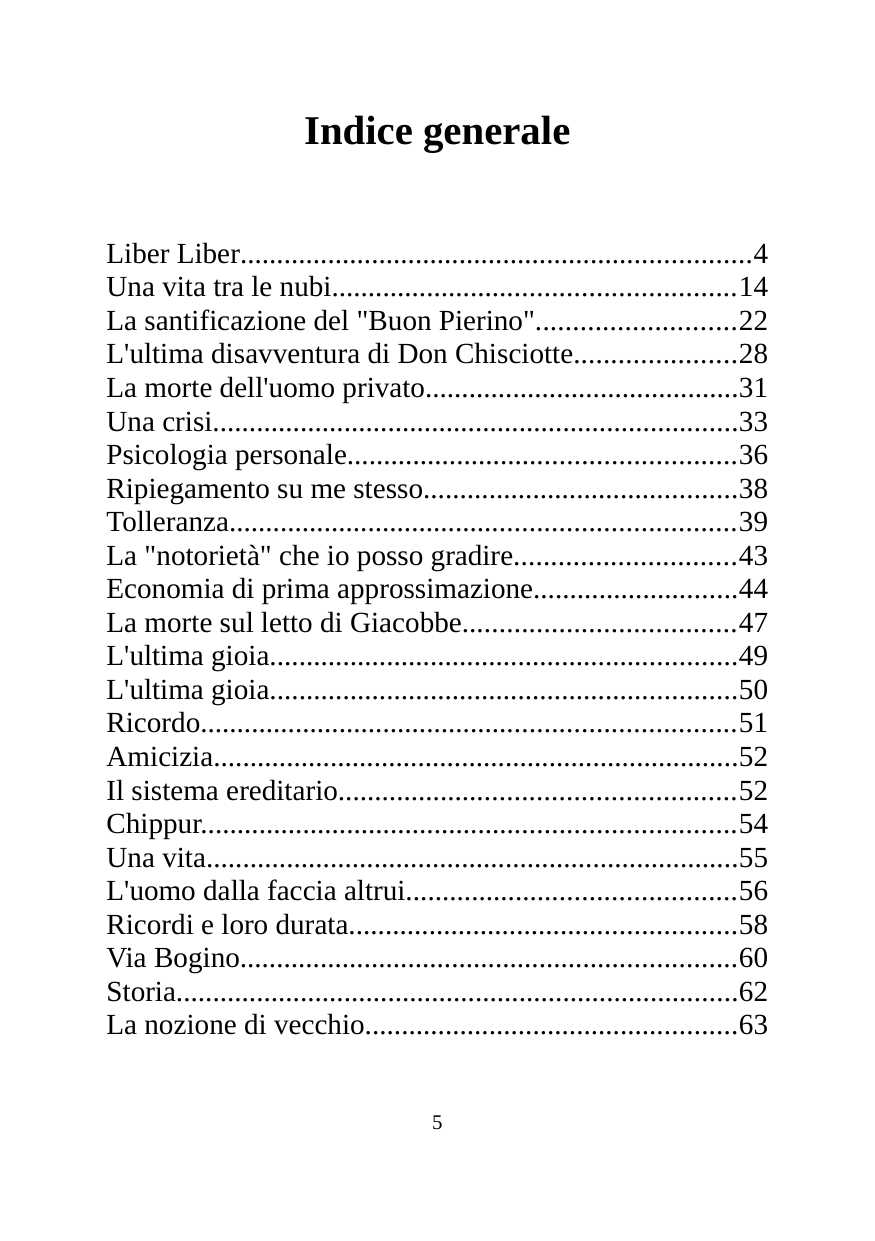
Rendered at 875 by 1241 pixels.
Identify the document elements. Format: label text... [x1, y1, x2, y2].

text La santificazione del "Buon Pierino". 22 [106, 303, 768, 337]
text Tolleranza. 39 [106, 504, 768, 538]
text Chippur. 54 [106, 806, 768, 840]
text Via Bogino. 60 [106, 940, 768, 974]
text Ricordo. 51 [106, 706, 768, 739]
text Una vita tra le nubi. 14 [106, 269, 768, 303]
text La morte sul letto di Giacobbe. 47 [106, 605, 768, 638]
text Storia. 62 [106, 974, 768, 1007]
text Ripiegamento su me stesso. 38 [106, 471, 768, 504]
text La "notorietà" che io posso gradire. 43 [106, 538, 768, 571]
text Liber Liber 4 [106, 236, 768, 269]
subtitle Indice generale [106, 106, 768, 153]
text L'ultima gioia. 49 [106, 638, 768, 672]
text Il sistema ereditario. 52 [106, 773, 768, 806]
text Amicizia. 52 [106, 739, 768, 773]
text Economia di prima approssimazione. 44 [106, 571, 768, 605]
text Ricordi e loro durata. 58 [106, 907, 768, 940]
text L'uomo dalla faccia altrui. 56 [106, 873, 768, 907]
text L'ultima disavventura di Don Chisciotte. 28 [106, 337, 768, 370]
text La nozione di vecchio. 63 [106, 1007, 768, 1041]
text Una crisi. 33 [106, 404, 768, 437]
text Una vita. 55 [106, 840, 768, 873]
text L'ultima gioia. 50 [106, 672, 768, 706]
text La morte dell'uomo privato. 31 [106, 370, 768, 404]
text Psicologia personale. 36 [106, 437, 768, 471]
